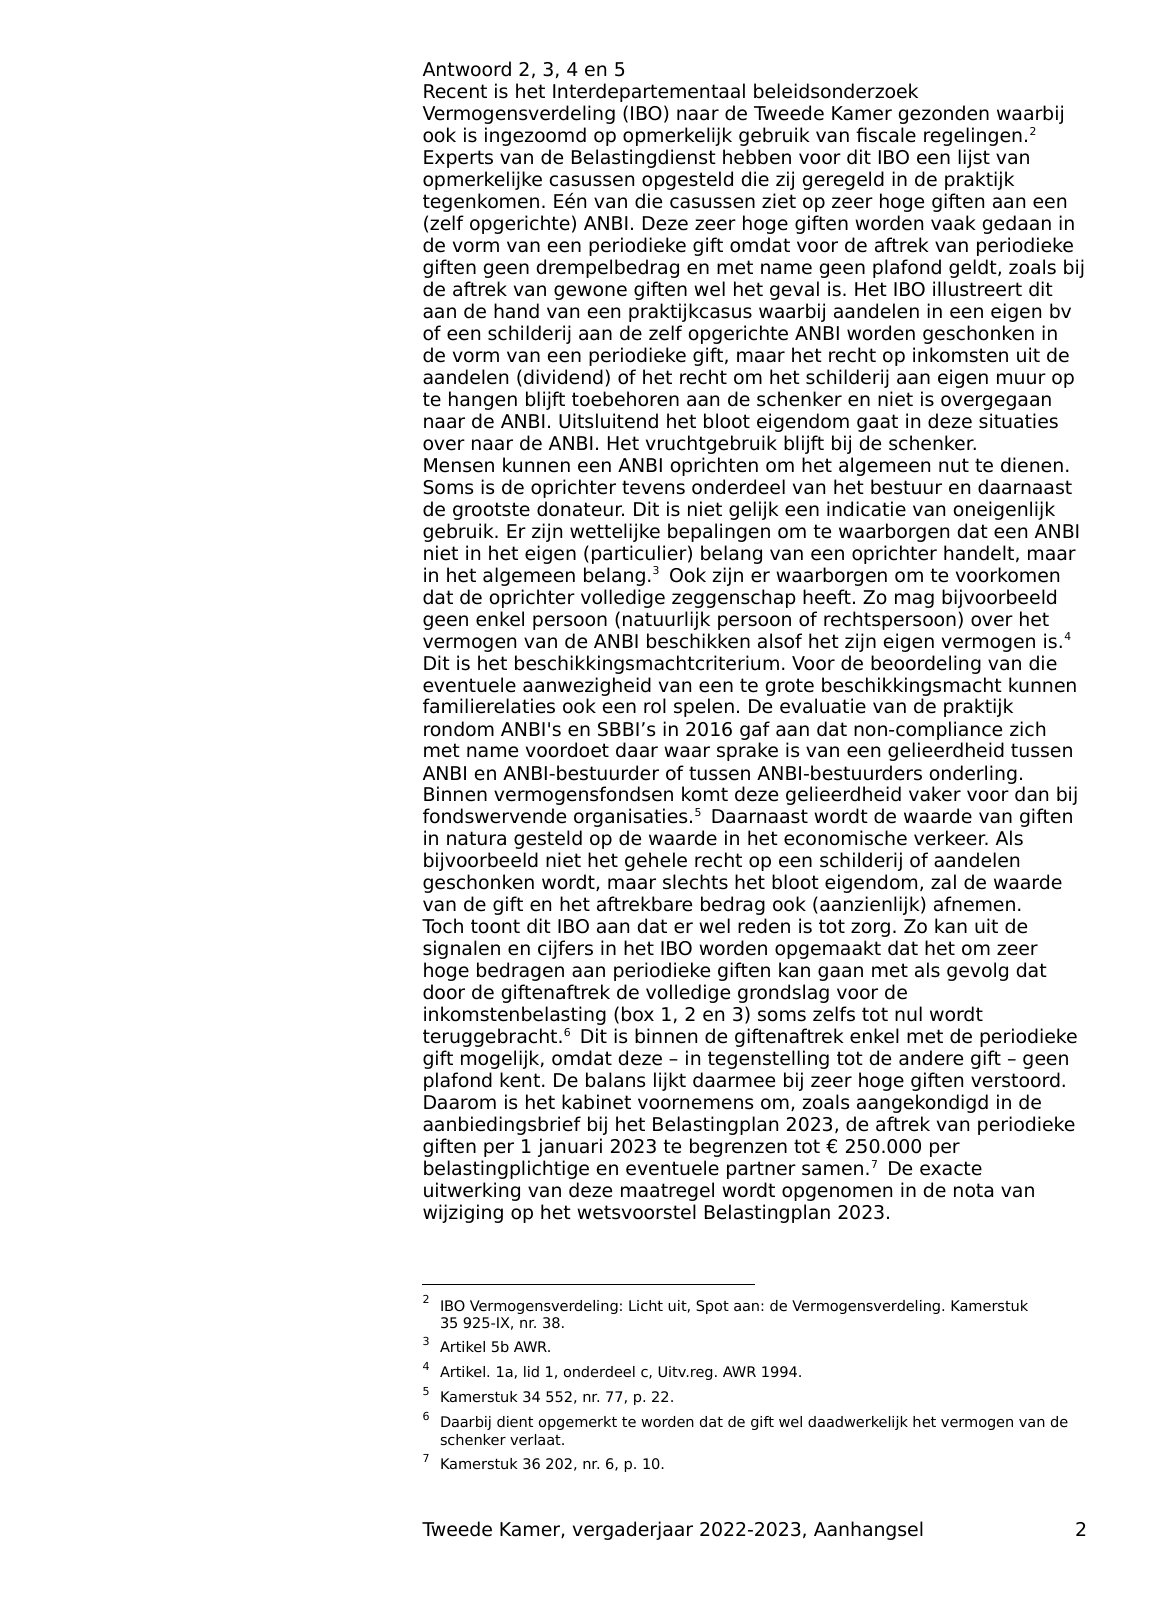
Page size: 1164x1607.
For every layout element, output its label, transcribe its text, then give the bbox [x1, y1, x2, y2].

text Artikel. 1a, lid 1, onderdeel c, Uitv.reg. AWR 1994. [422, 1360, 1087, 1382]
text Antwoord 2, 3, 4 en 5 [422, 59, 1087, 81]
text Mensen kunnen een ANBI oprichten om het algemeen nut te dienen. Soms is de oprichter tevens onderdeel van het bestuur en daarnaast de grootste donateur. Dit is niet gelijk een indicatie van oneigenlijk gebruik. Er zijn wettelijke bepalingen om te waarborgen dat een ANBI niet in het eigen (particulier) belang van een oprichter handelt, maar in het algemeen belang. Ook zijn er waarborgen om te voorkomen dat de oprichter volledige zeggenschap heeft. Zo mag bijvoorbeeld geen enkel persoon (natuurlijk persoon of rechtspersoon) over het vermogen van de ANBI beschikken alsof het zijn eigen vermogen is. Dit is het beschikkingsmachtcriterium. Voor de beoordeling van die eventuele aanwezigheid van een te grote beschikkingsmacht kunnen familierelaties ook een rol spelen. De evaluatie van de praktijk rondom ANBI's en SBBI’s in 2016 gaf aan dat non-compliance zich met name voordoet daar waar sprake is van een gelieerdheid tussen ANBI en ANBI-bestuurder of tussen ANBI-bestuurders onderling. Binnen vermogensfondsen komt deze gelieerdheid vaker voor dan bij fondswervende organisaties. Daarnaast wordt de waarde van giften in natura gesteld op de waarde in het economische verkeer. Als bijvoorbeeld niet het gehele recht op een schilderij of aandelen geschonken wordt, maar slechts het bloot eigendom, zal de waarde van de gift en het aftrekbare bedrag ook (aanzienlijk) afnemen. [422, 455, 1087, 916]
text Artikel 5b AWR. [422, 1335, 1087, 1357]
text Recent is het Interdepartementaal beleidsonderzoek Vermogensverdeling (IBO) naar de Tweede Kamer gezonden waarbij ook is ingezoomd op opmerkelijk gebruik van fiscale regelingen. Experts van de Belastingdienst hebben voor dit IBO een lijst van opmerkelijke casussen opgesteld die zij geregeld in de praktijk tegenkomen. Eén van die casussen ziet op zeer hoge giften aan een (zelf opgerichte) ANBI. Deze zeer hoge giften worden vaak gedaan in de vorm van een periodieke gift omdat voor de aftrek van periodieke giften geen drempelbedrag en met name geen plafond geldt, zoals bij de aftrek van gewone giften wel het geval is. Het IBO illustreert dit aan de hand van een praktijkcasus waarbij aandelen in een eigen bv of een schilderij aan de zelf opgerichte ANBI worden geschonken in de vorm van een periodieke gift, maar het recht op inkomsten uit de aandelen (dividend) of het recht om het schilderij aan eigen muur op te hangen blijft toebehoren aan de schenker en niet is overgegaan naar de ANBI. Uitsluitend het bloot eigendom gaat in deze situaties over naar de ANBI. Het vruchtgebruik blijft bij de schenker. [422, 81, 1087, 455]
text Kamerstuk 34 552, nr. 77, p. 22. [422, 1385, 1087, 1407]
text Daarom is het kabinet voornemens om, zoals aangekondigd in de aanbiedingsbrief bij het Belastingplan 2023, de aftrek van periodieke giften per 1 januari 2023 te begrenzen tot € 250.000 per belastingplichtige en eventuele partner samen. De exacte uitwerking van deze maatregel wordt opgenomen in de nota van wijziging op het wetsvoorstel Belastingplan 2023. [422, 1092, 1087, 1224]
text Kamerstuk 36 202, nr. 6, p. 10. [422, 1452, 1087, 1474]
text Toch toont dit IBO aan dat er wel reden is tot zorg. Zo kan uit de signalen en cijfers in het IBO worden opgemaakt dat het om zeer hoge bedragen aan periodieke giften kan gaan met als gevolg dat door de giftenaftrek de volledige grondslag voor de inkomstenbelasting (box 1, 2 en 3) soms zelfs tot nul wordt teruggebracht. Dit is binnen de giftenaftrek enkel met de periodieke gift mogelijk, omdat deze – in tegenstelling tot de andere gift – geen plafond kent. De balans lijkt daarmee bij zeer hoge giften verstoord. [422, 916, 1087, 1092]
text Daarbij dient opgemerkt te worden dat de gift wel daadwerkelijk het vermogen van de schenker verlaat. [422, 1410, 1087, 1449]
text IBO Vermogensverdeling: Licht uit, Spot aan: de Vermogensverdeling. Kamerstuk 35 925-IX, nr. 38. [422, 1293, 1087, 1332]
